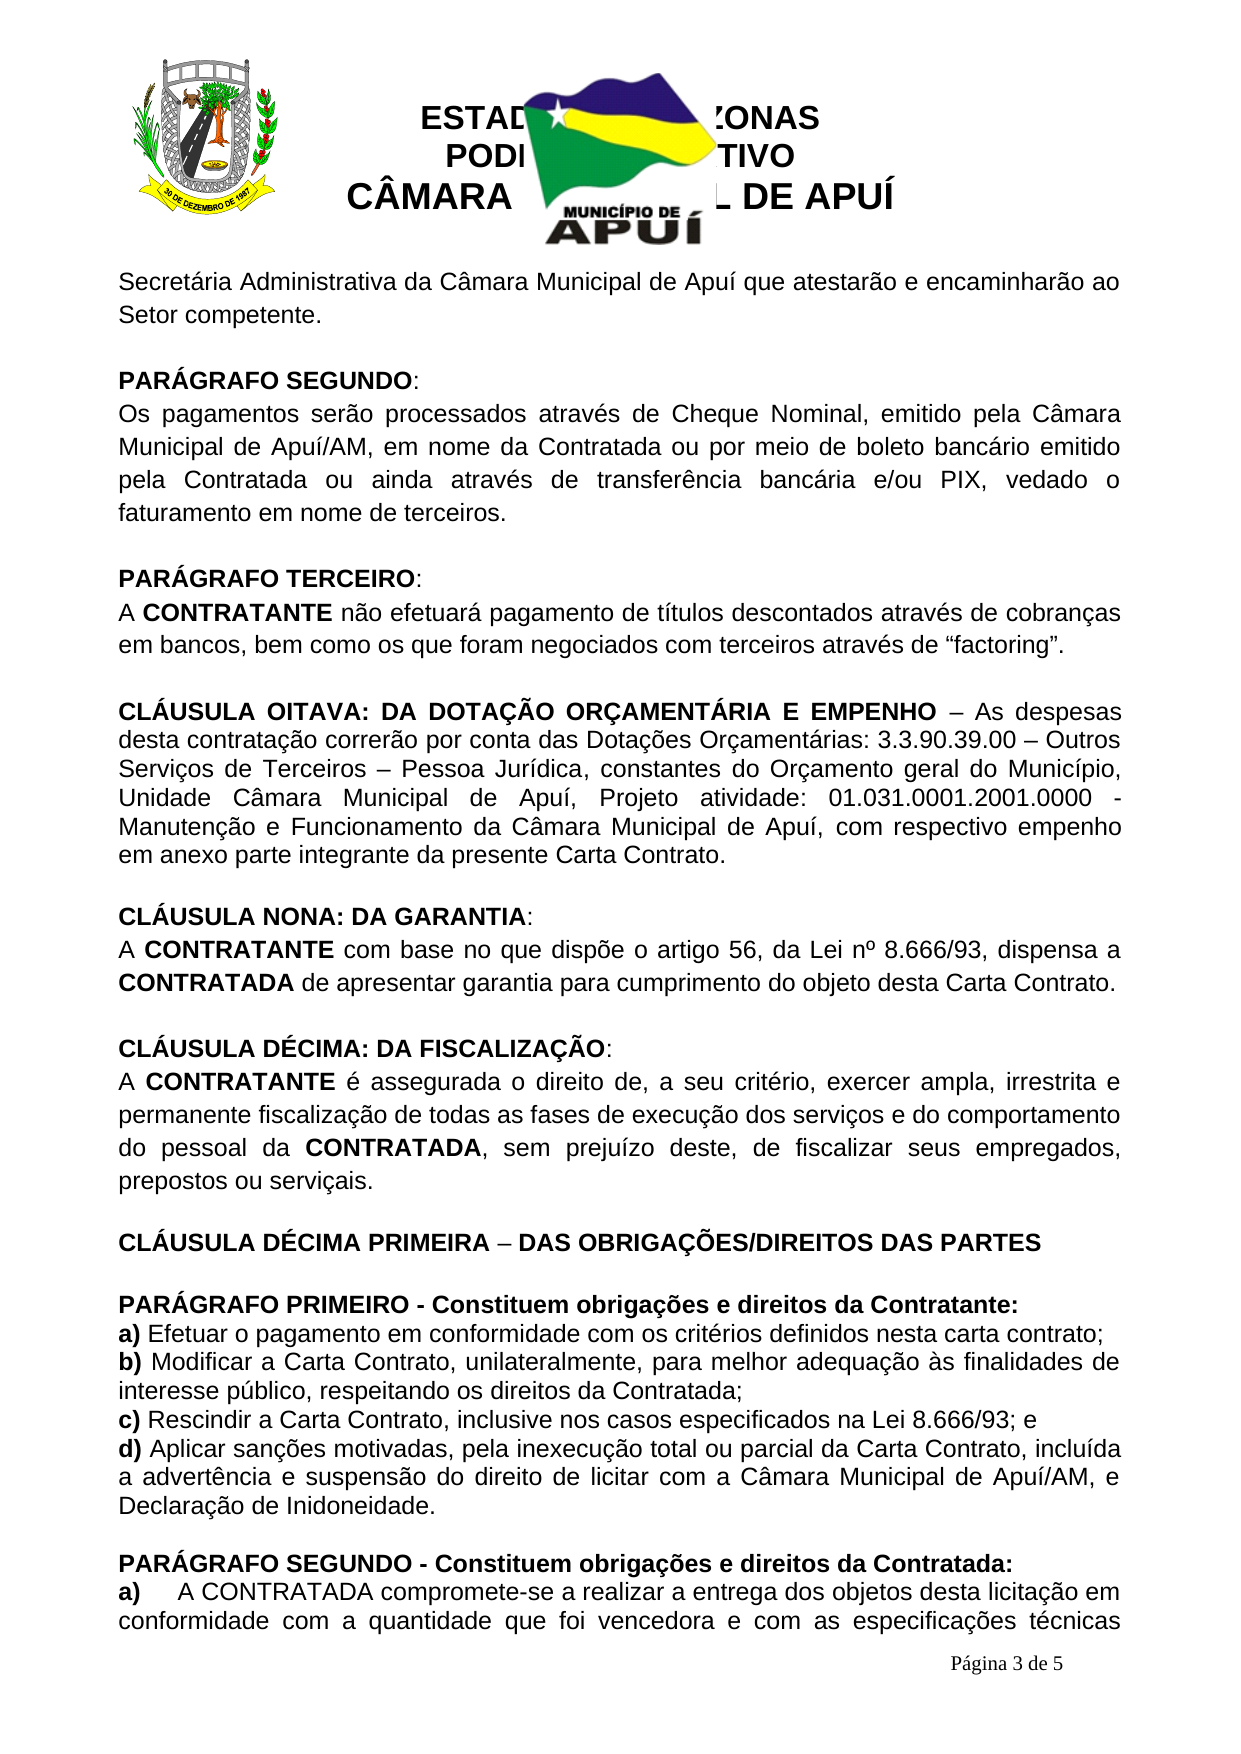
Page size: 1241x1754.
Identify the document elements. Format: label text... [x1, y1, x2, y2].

text A CONTRATANTE não efetuará pagamento de títulos descontados através de cobranças em bancos, bem como os que foram negociados com terceiros através de “factoring”. [118, 597, 1122, 659]
text PARÁGRAFO SEGUNDO: [118, 366, 1122, 395]
text a) Efetuar o pagamento em conformidade com os critérios definidos nesta carta contrato; [118, 1318, 1122, 1347]
text c) Rescindir a Carta Contrato, inclusive nos casos especificados na Lei 8.666/93; e [118, 1405, 1122, 1433]
text CLÁUSULA DÉCIMA PRIMEIRA – DAS OBRIGAÇÕES/DIREITOS DAS PARTES [118, 1228, 1122, 1257]
text PARÁGRAFO SEGUNDO - Constituem obrigações e direitos da Contratada: [118, 1548, 1122, 1577]
list A CONTRATADA compromete-se a realizar a entrega dos objetos desta licitação em conformidade com a quantidade que foi vencedora e com as especificações técnicas [118, 1577, 1122, 1635]
text CLÁUSULA DÉCIMA: DA FISCALIZAÇÃO: [118, 1034, 1122, 1063]
text b) Modificar a Carta Contrato, unilateralmente, para melhor adequação às finalidades de interesse público, respeitando os direitos da Contratada; [118, 1347, 1122, 1405]
text PARÁGRAFO TERCEIRO: [118, 564, 1122, 593]
text Os pagamentos serão processados através de Cheque Nominal, emitido pela Câmara Municipal de Apuí/AM, em nome da Contratada ou por meio de boleto bancário emitido pela Contratada ou ainda através de transferência bancária e/ou PIX, vedado o faturamento em nome de terceiros. [118, 399, 1122, 527]
text CLÁUSULA NONA: DA GARANTIA: [118, 902, 1122, 931]
text A CONTRATANTE com base no que dispõe o artigo 56, da Lei nº 8.666/93, dispensa a CONTRATADA de apresentar garantia para cumprimento do objeto desta Carta Contrato. [118, 935, 1122, 997]
text d) Aplicar sanções motivadas, pela inexecução total ou parcial da Carta Contrato, incluída a advertência e suspensão do direito de licitar com a Câmara Municipal de Apuí/AM, e Declaração de Inidoneidade. [118, 1433, 1122, 1520]
text A CONTRATANTE é assegurada o direito de, a seu critério, exercer ampla, irrestrita e permanente fiscalização de todas as fases de execução dos serviços e do comportamento do pessoal da CONTRATADA, sem prejuízo deste, de fiscalizar seus empregados, prepostos ou serviçais. [118, 1067, 1122, 1195]
text Secretária Administrativa da Câmara Municipal de Apuí que atestarão e encaminharão ao Setor competente. [118, 267, 1122, 329]
text CLÁUSULA OITAVA: DA DOTAÇÃO ORÇAMENTÁRIA E EMPENHO – As despesas desta contratação correrão por conta das Dotações Orçamentárias: 3.3.90.39.00 – Outros Serviços de Terceiros – Pessoa Jurídica, constantes do Orçamento geral do Município, Unidade Câmara Municipal de Apuí, Projeto atividade: 01.031.0001.2001.0000 - Manutenção e Funcionamento da Câmara Municipal de Apuí, com respectivo empenho em anexo parte integrante da presente Carta Contrato. [118, 697, 1122, 869]
text PARÁGRAFO PRIMEIRO - Constituem obrigações e direitos da Contratante: [118, 1290, 1122, 1318]
